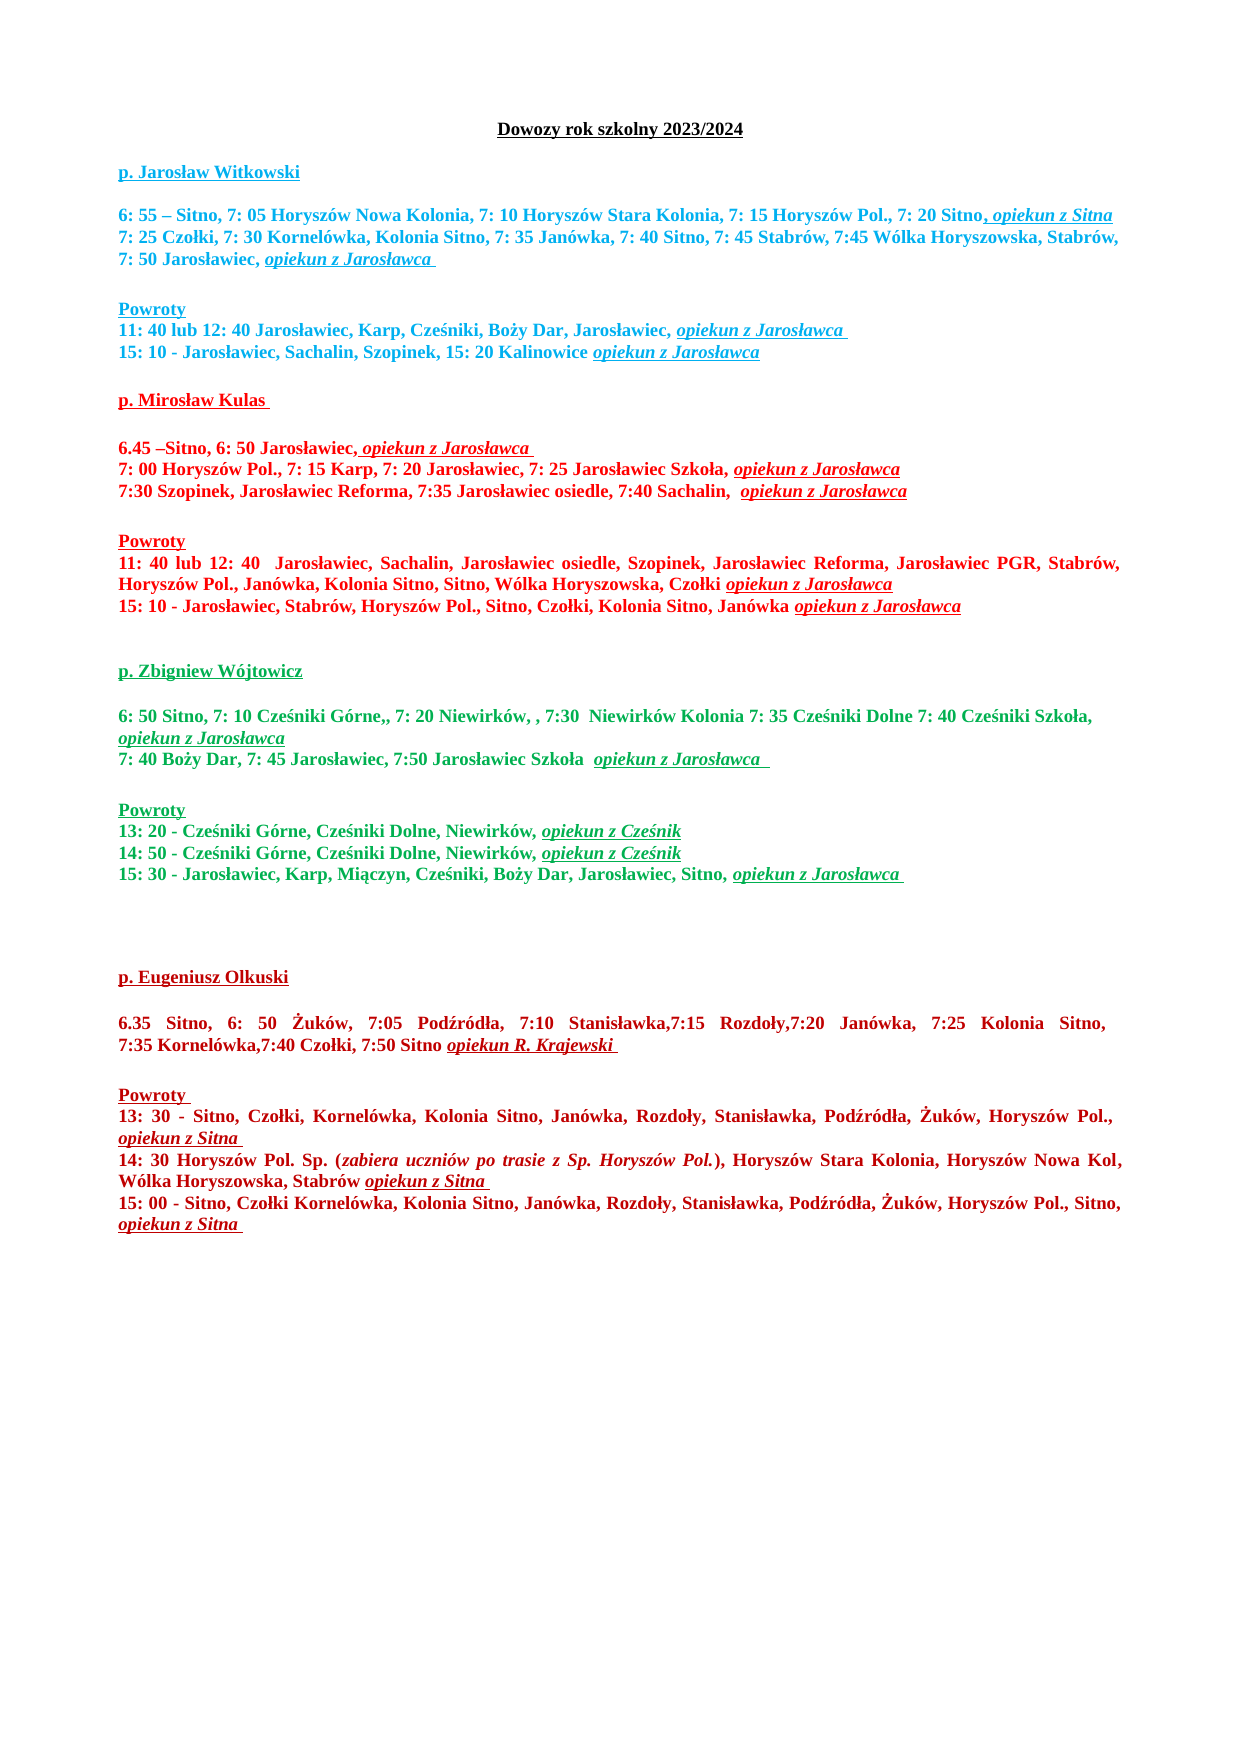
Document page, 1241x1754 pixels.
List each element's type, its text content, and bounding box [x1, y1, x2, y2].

text p. Zbigniew Wójtowicz [118, 659, 1122, 681]
text 7: 25 Czołki, 7: 30 Kornelówka, Kolonia Sitno, 7: 35 Janówka, 7: 40 Sitno, 7: 45 Stabrów, 7:45 Wólka Horyszowska, Stabrów, 7: 50 Jarosławiec, opiekun z Jarosławca [118, 226, 1122, 269]
text 6: 50 Sitno, 7: 10 Cześniki Górne,, 7: 20 Niewirków, , 7:30 Niewirków Kolonia 7: 35 Cześniki Dolne 7: 40 Cześniki Szkoła, opiekun z Jarosławca [118, 705, 1122, 748]
text 13: 30 - Sitno, Czołki, Kornelówka, Kolonia Sitno, Janówka, Rozdoły, Stanisławka, Podźródła, Żuków, Horyszów Pol., opiekun z Sitna [118, 1105, 1122, 1148]
text 13: 20 - Cześniki Górne, Cześniki Dolne, Niewirków, opiekun z Cześnik [118, 820, 1122, 842]
text 14: 30 Horyszów Pol. Sp. (zabiera uczniów po trasie z Sp. Horyszów Pol.), Horyszów Stara Kolonia, Horyszów Nowa Kol, Wólka Horyszowska, Stabrów opiekun z Sitna [118, 1148, 1122, 1192]
text Dowozy rok szkolny 2023/2024 [118, 118, 1122, 140]
text 15: 00 - Sitno, Czołki Kornelówka, Kolonia Sitno, Janówka, Rozdoły, Stanisławka, Podźródła, Żuków, Horyszów Pol., Sitno, opiekun z Sitna [118, 1192, 1122, 1235]
text Powroty [118, 799, 1122, 820]
text 6.45 –Sitno, 6: 50 Jarosławiec, opiekun z Jarosławca [118, 437, 1122, 458]
text 7:30 Szopinek, Jarosławiec Reforma, 7:35 Jarosławiec osiedle, 7:40 Sachalin, opiekun z Jarosławca [118, 480, 1122, 501]
text 11: 40 lub 12: 40 Jarosławiec, Karp, Cześniki, Boży Dar, Jarosławiec, opiekun z Jarosławca [118, 319, 1122, 341]
text 6.35 Sitno, 6: 50 Żuków, 7:05 Podźródła, 7:10 Stanisławka,7:15 Rozdoły,7:20 Janówka, 7:25 Kolonia Sitno, 7:35 Kornelówka,7:40 Czołki, 7:50 Sitno opiekun R. Krajewski [118, 1012, 1122, 1055]
text 11: 40 lub 12: 40 Jarosławiec, Sachalin, Jarosławiec osiedle, Szopinek, Jarosławiec Reforma, Jarosławiec PGR, Stabrów, Horyszów Pol., Janówka, Kolonia Sitno, Sitno, Wólka Horyszowska, Czołki opiekun z Jarosławca [118, 552, 1122, 595]
text p. Eugeniusz Olkuski [118, 966, 1122, 988]
text 7: 00 Horyszów Pol., 7: 15 Karp, 7: 20 Jarosławiec, 7: 25 Jarosławiec Szkoła, opiekun z Jarosławca [118, 458, 1122, 480]
text Powroty [118, 298, 1122, 319]
text Powroty [118, 1084, 1122, 1105]
text 14: 50 - Cześniki Górne, Cześniki Dolne, Niewirków, opiekun z Cześnik [118, 842, 1122, 863]
text p. Jarosław Witkowski [118, 161, 1122, 183]
text 15: 10 - Jarosławiec, Stabrów, Horyszów Pol., Sitno, Czołki, Kolonia Sitno, Janówka opiekun z Jarosławca [118, 595, 1122, 616]
text 6: 55 – Sitno, 7: 05 Horyszów Nowa Kolonia, 7: 10 Horyszów Stara Kolonia, 7: 15 Horyszów Pol., 7: 20 Sitno, opiekun z Sitna [118, 204, 1122, 226]
text Powroty [118, 530, 1122, 552]
text 7: 40 Boży Dar, 7: 45 Jarosławiec, 7:50 Jarosławiec Szkoła opiekun z Jarosławca [118, 748, 1122, 770]
text 15: 10 - Jarosławiec, Sachalin, Szopinek, 15: 20 Kalinowice opiekun z Jarosławca [118, 341, 1122, 362]
text p. Mirosław Kulas [118, 389, 1122, 410]
text 15: 30 - Jarosławiec, Karp, Miączyn, Cześniki, Boży Dar, Jarosławiec, Sitno, opiekun z Jarosławca [118, 863, 1122, 885]
